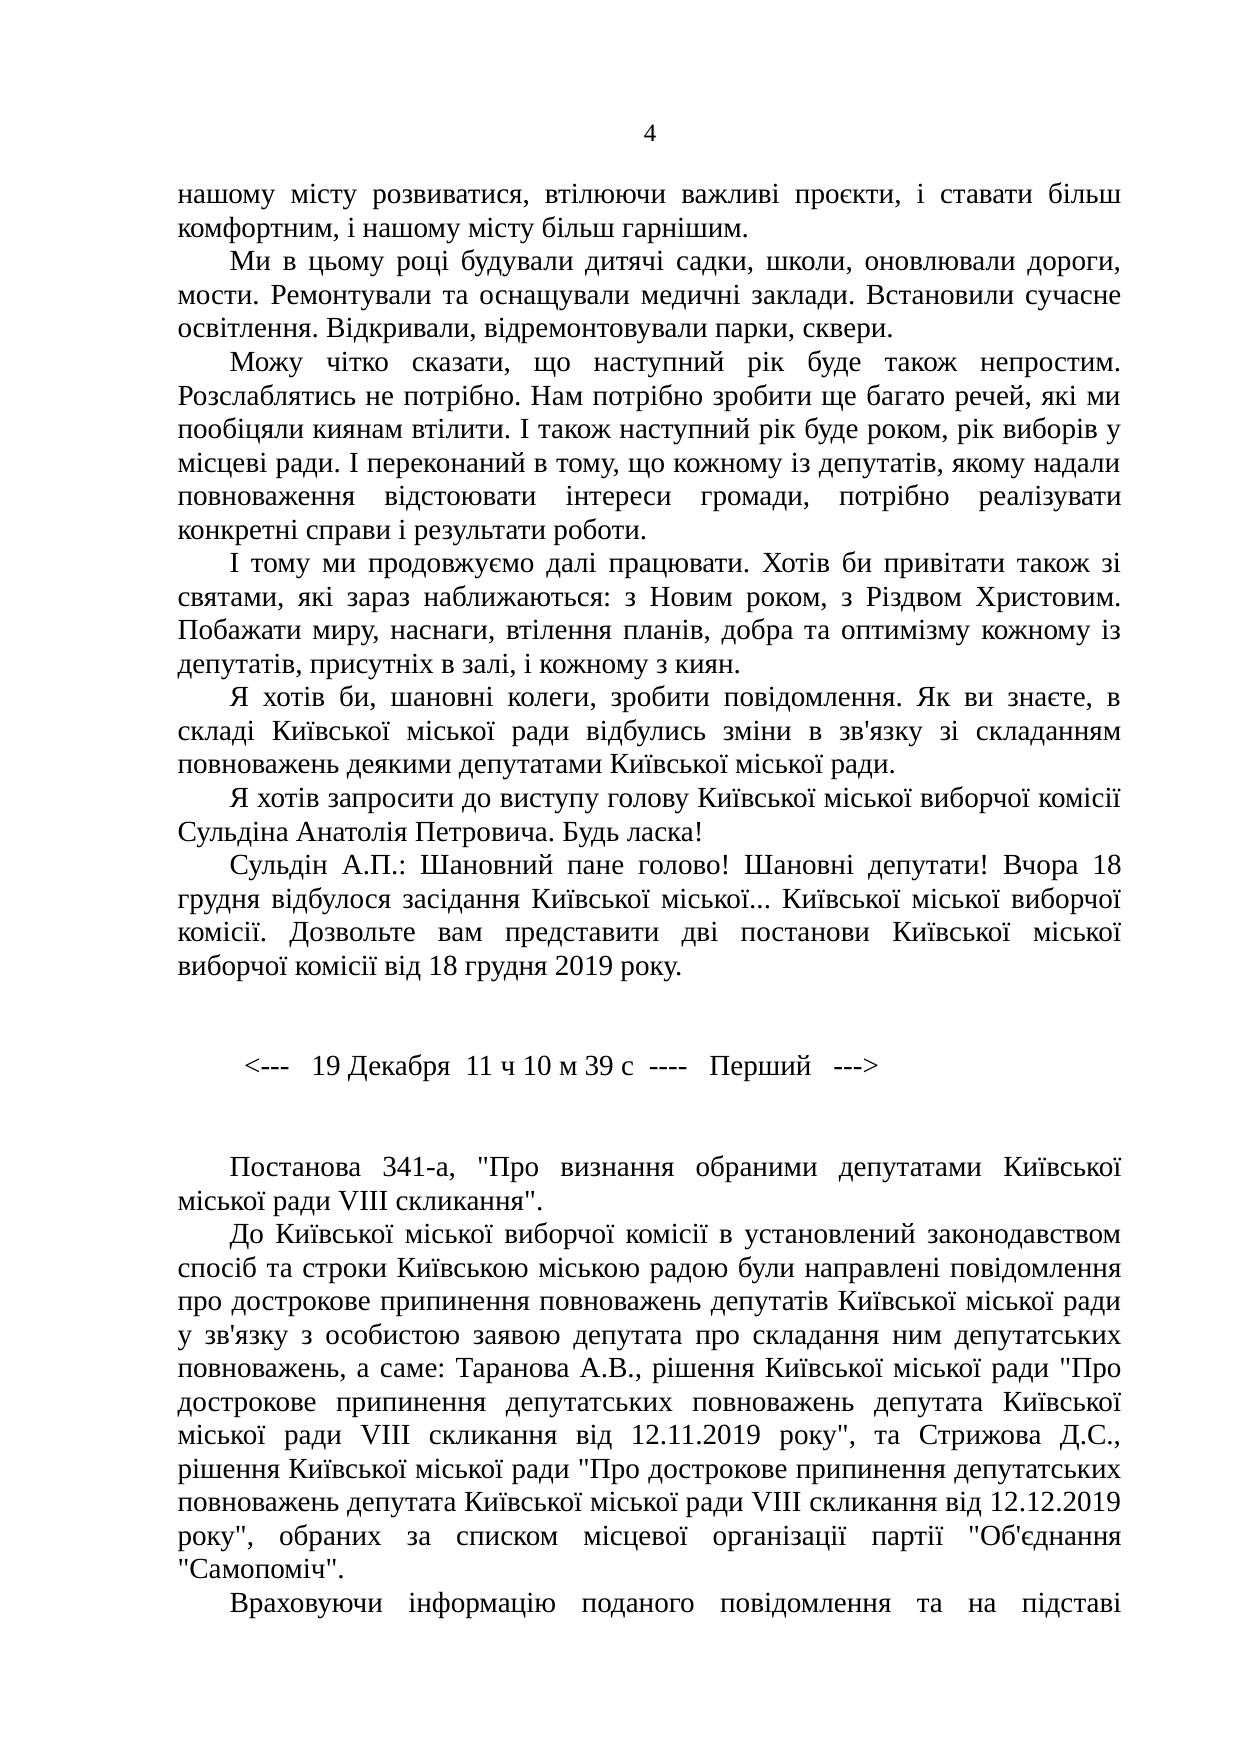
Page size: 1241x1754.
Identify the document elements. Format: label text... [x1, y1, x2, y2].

text нашому місту розвиватися, втілюючи важливі проєкти, і ставати більш комфортним, і нашому місту більш гарнішим. [177, 176, 1122, 243]
text Постанова 341-а, "Про визнання обраними депутатами Київської міської ради VIII скликання". [177, 1149, 1122, 1216]
text <--- 19 Декабря 11 ч 10 м 39 с ---- Перший ---> [177, 1048, 1122, 1082]
text Я хотів би, шановні колеги, зробити повідомлення. Як ви знаєте, в складі Київської міської ради відбулись зміни в зв'язку зі складанням повноважень деякими депутатами Київської міської ради. [177, 679, 1122, 780]
text Я хотів запросити до виступу голову Київської міської виборчої комісії Сульдіна Анатолія Петровича. Будь ласка! [177, 780, 1122, 847]
text Враховуючи інформацію поданого повідомлення та на підставі [177, 1585, 1122, 1619]
text Ми в цьому році будували дитячі садки, школи, оновлювали дороги, мости. Ремонтували та оснащували медичні заклади. Встановили сучасне освітлення. Відкривали, відремонтовували парки, сквери. [177, 243, 1122, 344]
text Сульдін А.П.: Шановний пане голово! Шановні депутати! Вчора 18 грудня відбулося засідання Київської міської... Київської міської виборчої комісії. Дозвольте вам представити дві постанови Київської міської виборчої комісії від 18 грудня 2019 року. [177, 847, 1122, 981]
text І тому ми продовжуємо далі працювати. Хотів би привітати також зі святами, які зараз наближаються: з Новим роком, з Різдвом Христовим. Побажати миру, наснаги, втілення планів, добра та оптимізму кожному із депутатів, присутніх в залі, і кожному з киян. [177, 545, 1122, 679]
text До Київської міської виборчої комісії в установлений законодавством спосіб та строки Київською міською радою були направлені повідомлення про дострокове припинення повноважень депутатів Київської міської ради у зв'язку з особистою заявою депутата про складання ним депутатських повноважень, а саме: Таранова А.В., рішення Київської міської ради "Про дострокове припинення депутатських повноважень депутата Київської міської ради VIII скликання від 12.11.2019 року", та Стрижова Д.С., рішення Київської міської ради "Про дострокове припинення депутатських повноважень депутата Київської міської ради VIII скликання від 12.12.2019 року", обраних за списком місцевої організації партії "Об'єднання "Самопоміч". [177, 1216, 1122, 1585]
text Можу чітко сказати, що наступний рік буде також непростим. Розслаблятись не потрібно. Нам потрібно зробити ще багато речей, які ми пообіцяли киянам втілити. І також наступний рік буде роком, рік виборів у місцеві ради. І переконаний в тому, що кожному із депутатів, якому надали повноваження відстоювати інтереси громади, потрібно реалізувати конкретні справи і результати роботи. [177, 344, 1122, 545]
